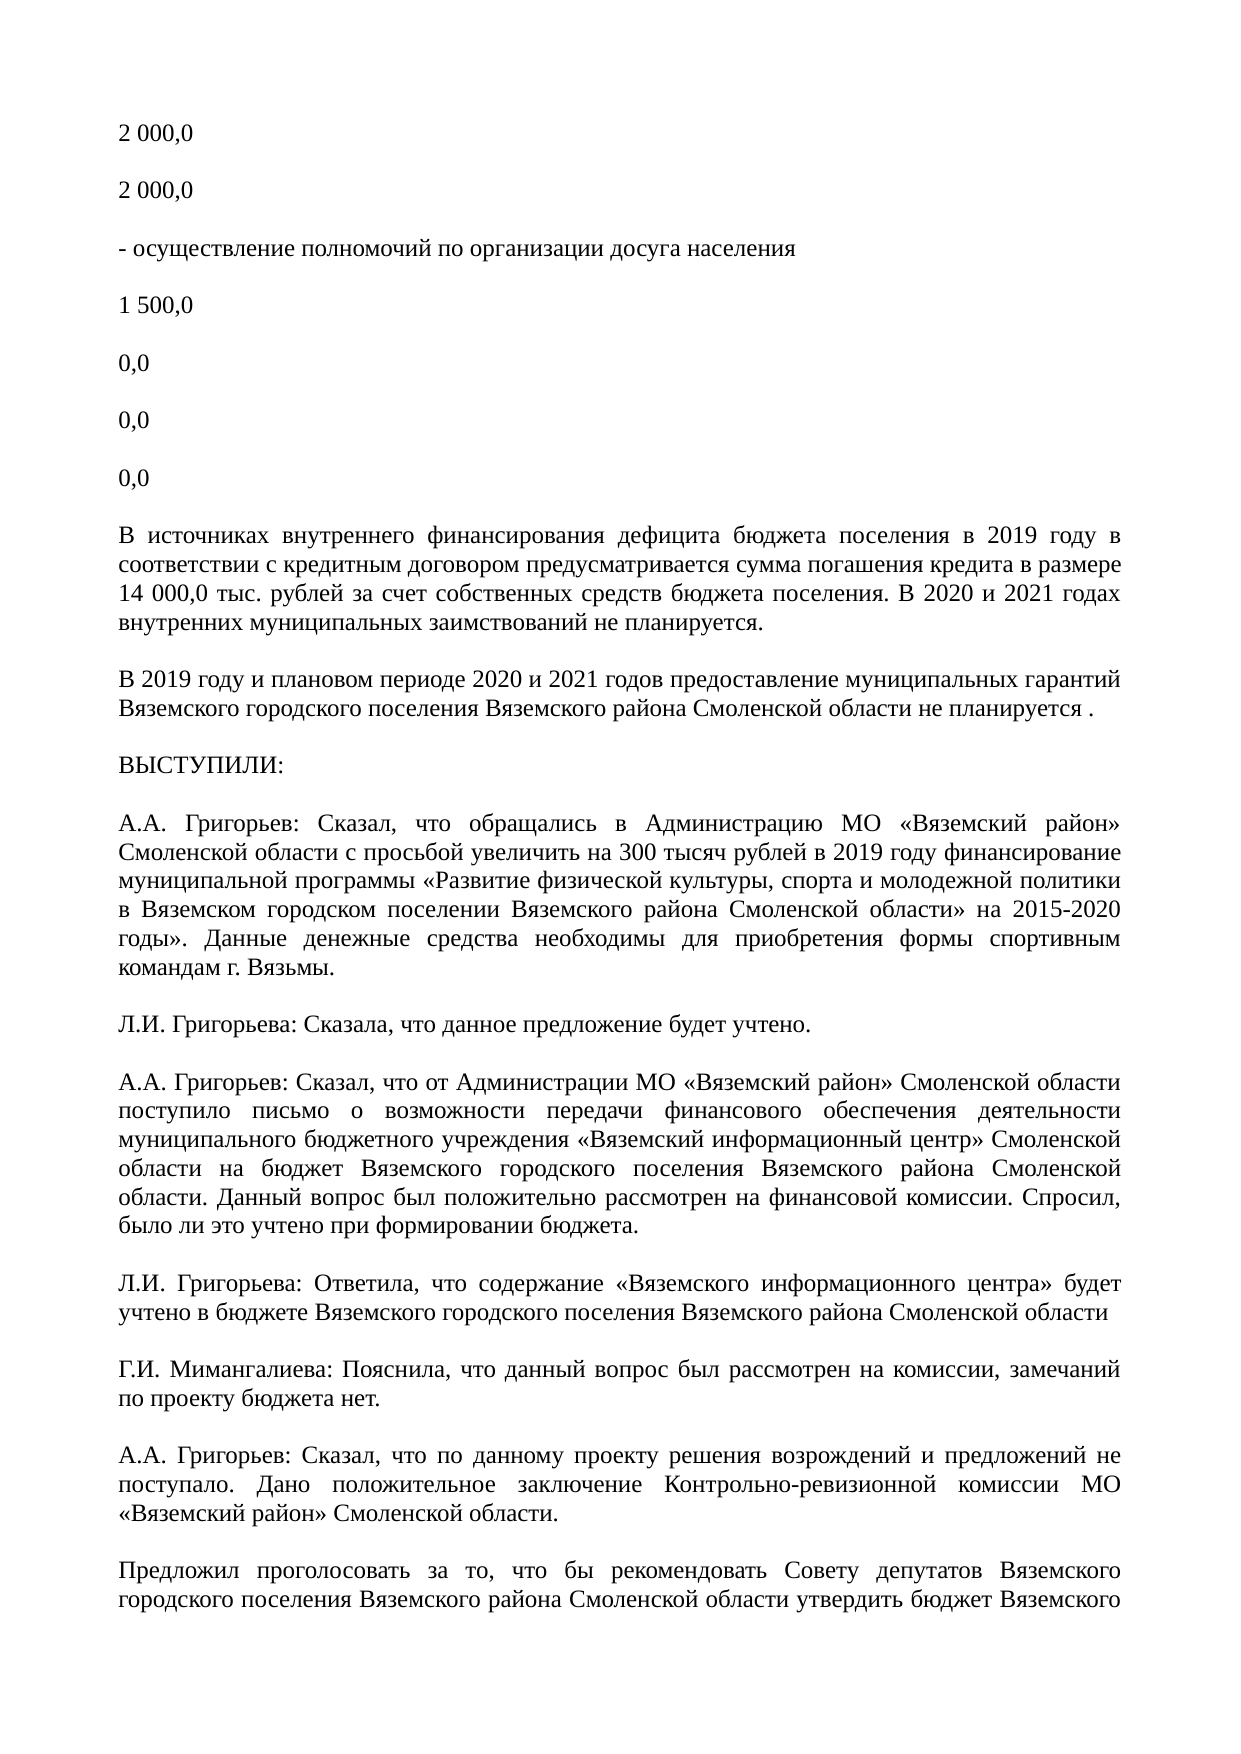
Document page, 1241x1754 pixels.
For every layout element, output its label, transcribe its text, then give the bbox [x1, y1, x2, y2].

text 0,0 [118, 463, 1122, 492]
text Л.И. Григорьева: Сказала, что данное предложение будет учтено. [118, 1009, 1122, 1038]
text Предложил проголосовать за то, что бы рекомендовать Совету депутатов Вяземского городского поселения Вяземского района Смоленской области утвердить бюджет Вяземского [118, 1556, 1122, 1613]
text 0,0 [118, 406, 1122, 434]
text 2 000,0 [118, 118, 1122, 147]
text - осуществление полномочий по организации досуга населения [118, 233, 1122, 262]
text 0,0 [118, 348, 1122, 377]
text ВЫСТУПИЛИ: [118, 751, 1122, 779]
text А.А. Григорьев: Сказал, что от Администрации МО «Вяземский район» Смоленской области поступило письмо о возможности передачи финансового обеспечения деятельности муниципального бюджетного учреждения «Вяземский информационный центр» Смоленской области на бюджет Вяземского городского поселения Вяземского района Смоленской области. Данный вопрос был положительно рассмотрен на финансовой комиссии. Спросил, было ли это учтено при формировании бюджета. [118, 1067, 1122, 1239]
text 1 500,0 [118, 291, 1122, 319]
text В источниках внутреннего финансирования дефицита бюджета поселения в 2019 году в соответствии с кредитным договором предусматривается сумма погашения кредита в размере 14 000,0 тыс. рублей за счет собственных средств бюджета поселения. В 2020 и 2021 годах внутренних муниципальных заимствований не планируется. [118, 521, 1122, 636]
text Г.И. Мимангалиева: Пояснила, что данный вопрос был рассмотрен на комиссии, замечаний по проекту бюджета нет. [118, 1354, 1122, 1412]
text А.А. Григорьев: Сказал, что по данному проекту решения возрождений и предложений не поступало. Дано положительное заключение Контрольно-ревизионной комиссии МО «Вяземский район» Смоленской области. [118, 1441, 1122, 1527]
text А.А. Григорьев: Сказал, что обращались в Администрацию МО «Вяземский район» Смоленской области с просьбой увеличить на 300 тысяч рублей в 2019 году финансирование муниципальной программы «Развитие физической культуры, спорта и молодежной политики в Вяземском городском поселении Вяземского района Смоленской области» на 2015-2020 годы». Данные денежные средства необходимы для приобретения формы спортивным командам г. Вязьмы. [118, 808, 1122, 981]
text В 2019 году и плановом периоде 2020 и 2021 годов предоставление муниципальных гарантий Вяземского городского поселения Вяземского района Смоленской области не планируется . [118, 664, 1122, 722]
text 2 000,0 [118, 176, 1122, 204]
text Л.И. Григорьева: Ответила, что содержание «Вяземского информационного центра» будет учтено в бюджете Вяземского городского поселения Вяземского района Смоленской области [118, 1268, 1122, 1326]
